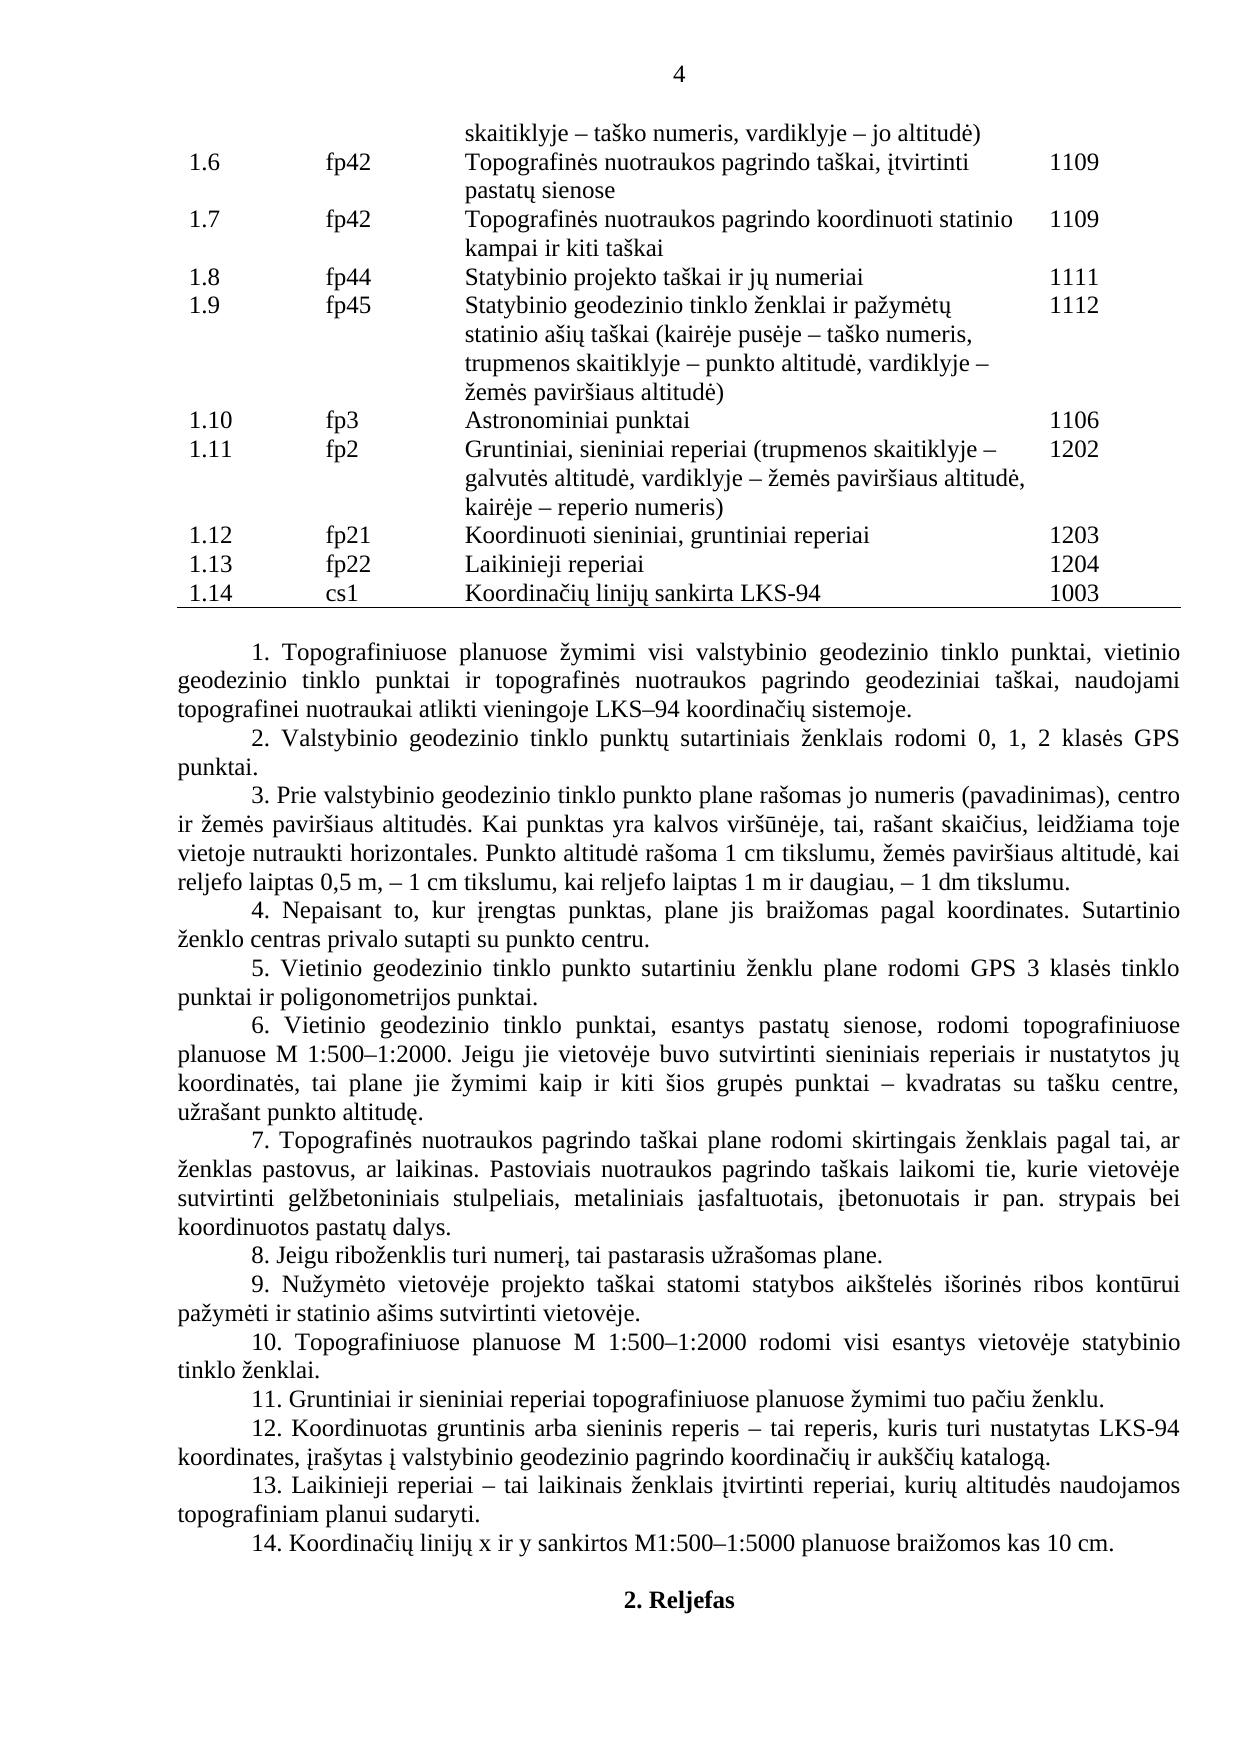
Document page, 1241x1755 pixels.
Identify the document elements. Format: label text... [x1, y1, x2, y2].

table_cell fp22 [314, 549, 453, 578]
table_cell 1.12 [177, 521, 314, 549]
text 12. Koordinuotas gruntinis arba sieninis reperis – tai reperis, kuris turi nustatytas LKS-94 koordinates, įrašytas į valstybinio geodezinio pagrindo koordinačių ir aukščių katalogą. [177, 1413, 1181, 1470]
table_cell 1.13 [177, 549, 314, 578]
text 7. Topografinės nuotraukos pagrindo taškai plane rodomi skirtingais ženklais pagal tai, ar ženklas pastovus, ar laikinas. Pastoviais nuotraukos pagrindo taškais laikomi tie, kurie vietovėje sutvirtinti gelžbetoniniais stulpeliais, metaliniais įasfaltuotais, įbetonuotais ir pan. strypais bei koordinuotos pastatų dalys. [177, 1125, 1181, 1240]
table_cell fp42 [314, 147, 453, 204]
text 5. Vietinio geodezinio tinklo punkto sutartiniu ženklu plane rodomi GPS 3 klasės tinklo punktai ir poligonometrijos punktai. [177, 953, 1181, 1010]
table_cell 1203 [1038, 521, 1181, 549]
table_cell Topografinės nuotraukos pagrindo taškai, įtvirtinti pastatų sienose [453, 147, 1038, 204]
table_cell 1109 [1038, 147, 1181, 204]
table_cell 1202 [1038, 434, 1181, 521]
table_cell fp44 [314, 262, 453, 291]
table_cell 1.9 [177, 291, 314, 406]
table_cell Statybinio projekto taškai ir jų numeriai [453, 262, 1038, 291]
table_cell [1038, 118, 1181, 147]
text 1. Topografiniuose planuose žymimi visi valstybinio geodezinio tinklo punktai, vietinio geodezinio tinklo punktai ir topografinės nuotraukos pagrindo geodeziniai taškai, naudojami topografinei nuotraukai atlikti vieningoje LKS–94 koordinačių sistemoje. [177, 637, 1181, 723]
table_cell 1204 [1038, 549, 1181, 578]
table_cell 1.14 [177, 578, 314, 607]
table_cell 1.11 [177, 434, 314, 521]
table_cell Astronominiai punktai [453, 406, 1038, 434]
table_cell fp42 [314, 204, 453, 262]
table_cell skaitiklyje – taško numeris, vardiklyje – jo altitudė) [453, 118, 1038, 147]
table_cell 1.6 [177, 147, 314, 204]
table_cell fp21 [314, 521, 453, 549]
table_cell 1.7 [177, 204, 314, 262]
table_cell 1109 [1038, 204, 1181, 262]
text 2. Valstybinio geodezinio tinklo punktų sutartiniais ženklais rodomi 0, 1, 2 klasės GPS punktai. [177, 723, 1181, 780]
text 2. Reljefas [177, 1585, 1181, 1614]
table_cell Koordinačių linijų sankirta LKS-94 [453, 578, 1038, 607]
text 8. Jeigu riboženklis turi numerį, tai pastarasis užrašomas plane. [177, 1240, 1181, 1269]
table_cell Statybinio geodezinio tinklo ženklai ir pažymėtų statinio ašių taškai (kairėje pusėje – taško numeris, trupmenos skaitiklyje – punkto altitudė, vardiklyje – žemės paviršiaus altitudė) [453, 291, 1038, 406]
table_cell fp3 [314, 406, 453, 434]
table_cell cs1 [314, 578, 453, 607]
table_cell 1111 [1038, 262, 1181, 291]
text 6. Vietinio geodezinio tinklo punktai, esantys pastatų sienose, rodomi topografiniuose planuose M 1:500–1:2000. Jeigu jie vietovėje buvo sutvirtinti sieniniais reperiais ir nustatytos jų koordinatės, tai plane jie žymimi kaip ir kiti šios grupės punktai – kvadratas su tašku centre, užrašant punkto altitudę. [177, 1010, 1181, 1125]
text 9. Nužymėto vietovėje projekto taškai statomi statybos aikštelės išorinės ribos kontūrui pažymėti ir statinio ašims sutvirtinti vietovėje. [177, 1269, 1181, 1327]
table_cell fp45 [314, 291, 453, 406]
table_cell 1003 [1038, 578, 1181, 607]
table_cell 1.10 [177, 406, 314, 434]
text 3. Prie valstybinio geodezinio tinklo punkto plane rašomas jo numeris (pavadinimas), centro ir žemės paviršiaus altitudės. Kai punktas yra kalvos viršūnėje, tai, rašant skaičius, leidžiama toje vietoje nutraukti horizontales. Punkto altitudė rašoma 1 cm tikslumu, žemės paviršiaus altitudė, kai reljefo laiptas 0,5 m, – 1 cm tikslumu, kai reljefo laiptas 1 m ir daugiau, – 1 dm tikslumu. [177, 780, 1181, 895]
text 11. Gruntiniai ir sieniniai reperiai topografiniuose planuose žymimi tuo pačiu ženklu. [177, 1384, 1181, 1413]
table_cell 1112 [1038, 291, 1181, 406]
table_cell Topografinės nuotraukos pagrindo koordinuoti statinio kampai ir kiti taškai [453, 204, 1038, 262]
table_cell [177, 118, 314, 147]
text 4. Nepaisant to, kur įrengtas punktas, plane jis braižomas pagal koordinates. Sutartinio ženklo centras privalo sutapti su punkto centru. [177, 895, 1181, 953]
table_cell [314, 118, 453, 147]
table_cell Gruntiniai, sieniniai reperiai (trupmenos skaitiklyje – galvutės altitudė, vardiklyje – žemės paviršiaus altitudė, kairėje – reperio numeris) [453, 434, 1038, 521]
table_cell 1106 [1038, 406, 1181, 434]
text 14. Koordinačių linijų x ir y sankirtos M1:500–1:5000 planuose braižomos kas 10 cm. [177, 1528, 1181, 1557]
table_cell fp2 [314, 434, 453, 521]
table_cell 1.8 [177, 262, 314, 291]
text 10. Topografiniuose planuose M 1:500–1:2000 rodomi visi esantys vietovėje statybinio tinklo ženklai. [177, 1327, 1181, 1384]
table_cell Koordinuoti sieniniai, gruntiniai reperiai [453, 521, 1038, 549]
table_cell Laikinieji reperiai [453, 549, 1038, 578]
text 13. Laikinieji reperiai – tai laikinais ženklais įtvirtinti reperiai, kurių altitudės naudojamos topografiniam planui sudaryti. [177, 1470, 1181, 1528]
